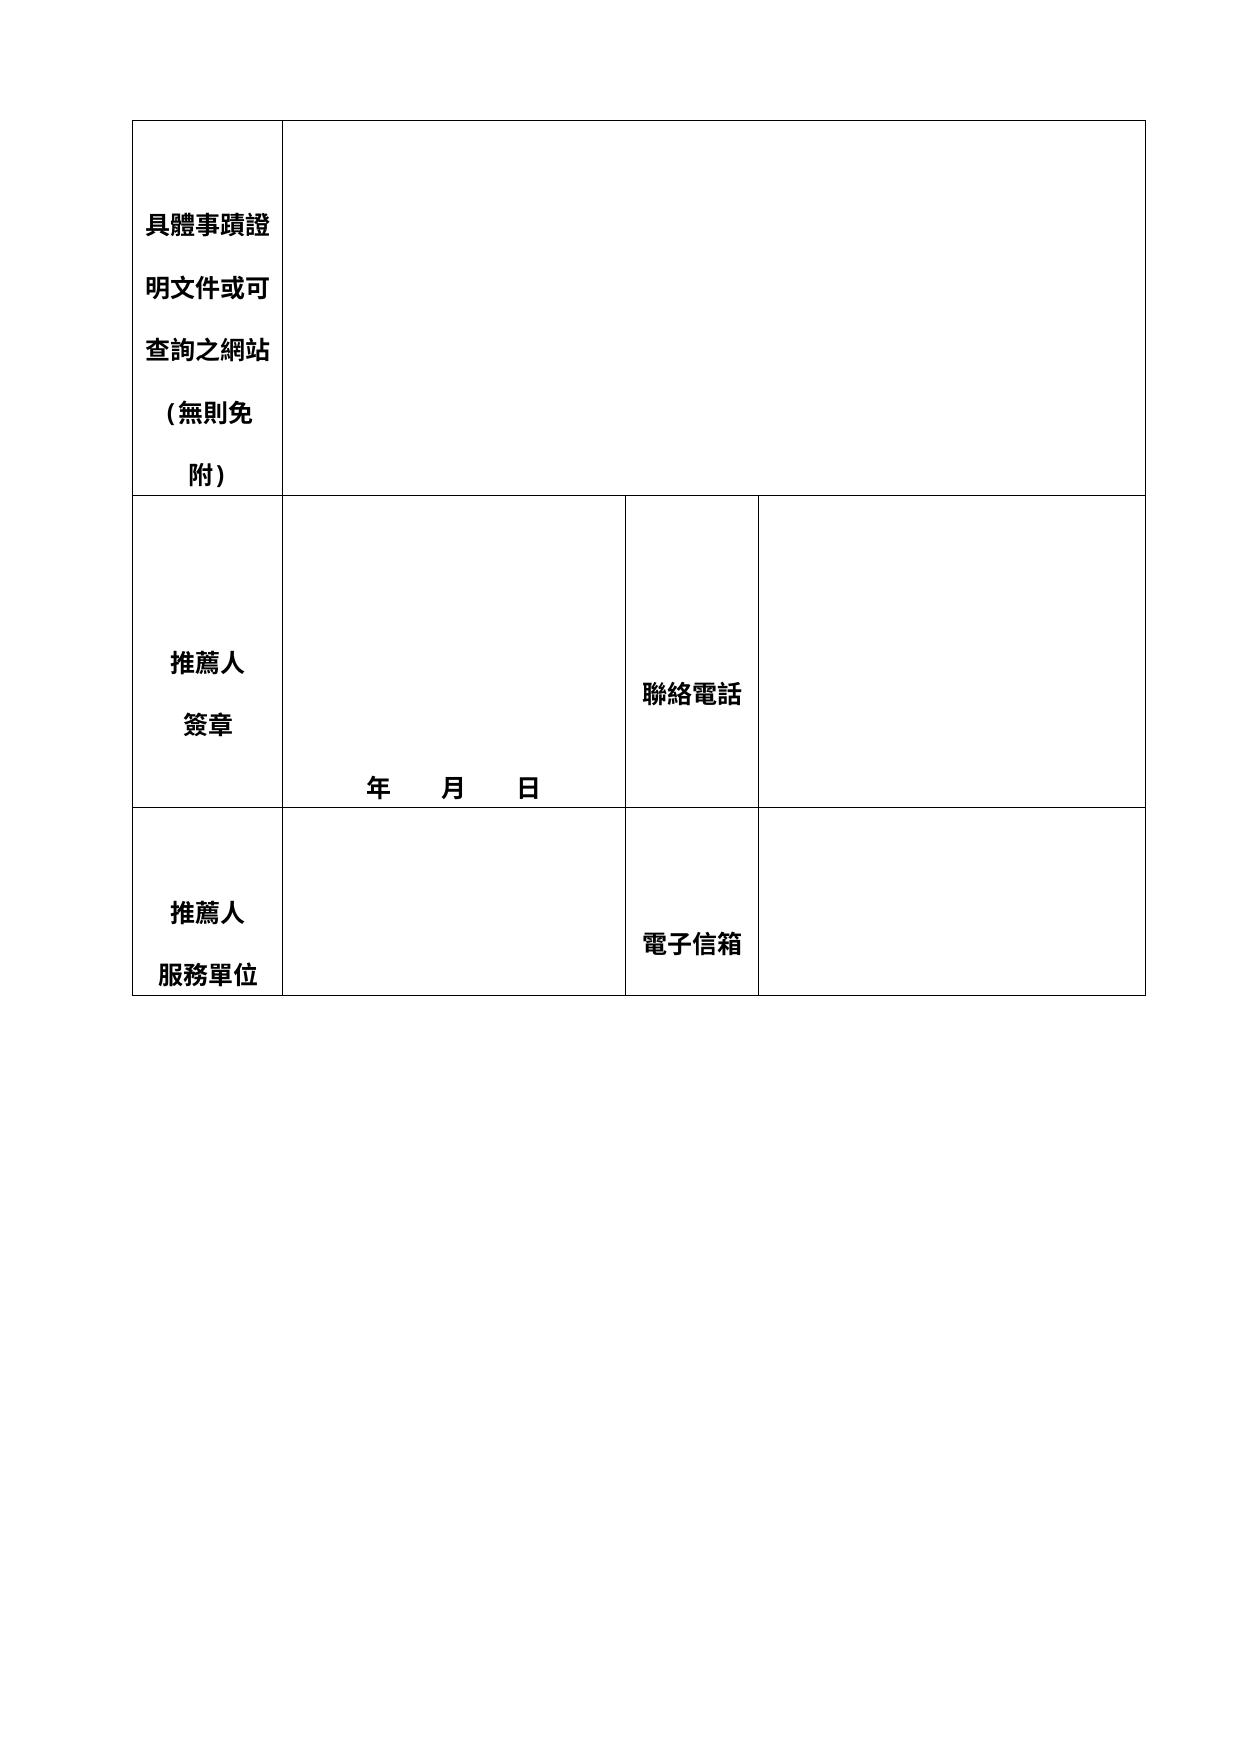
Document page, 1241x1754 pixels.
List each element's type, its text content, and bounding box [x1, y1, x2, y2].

table_cell [283, 808, 625, 994]
table_cell [759, 808, 1145, 994]
table_cell 聯絡電話 [626, 496, 758, 807]
table_cell 年 月 日 [283, 496, 625, 807]
table_cell [759, 496, 1145, 807]
table_cell [283, 121, 1145, 494]
table_cell 具體事蹟證明文件或可查詢之網站(無則免附) [133, 121, 282, 494]
table_cell 推薦人 服務單位 [133, 808, 282, 994]
table_cell 推薦人 簽章 [133, 496, 282, 807]
table_cell 電子信箱 [626, 808, 758, 994]
